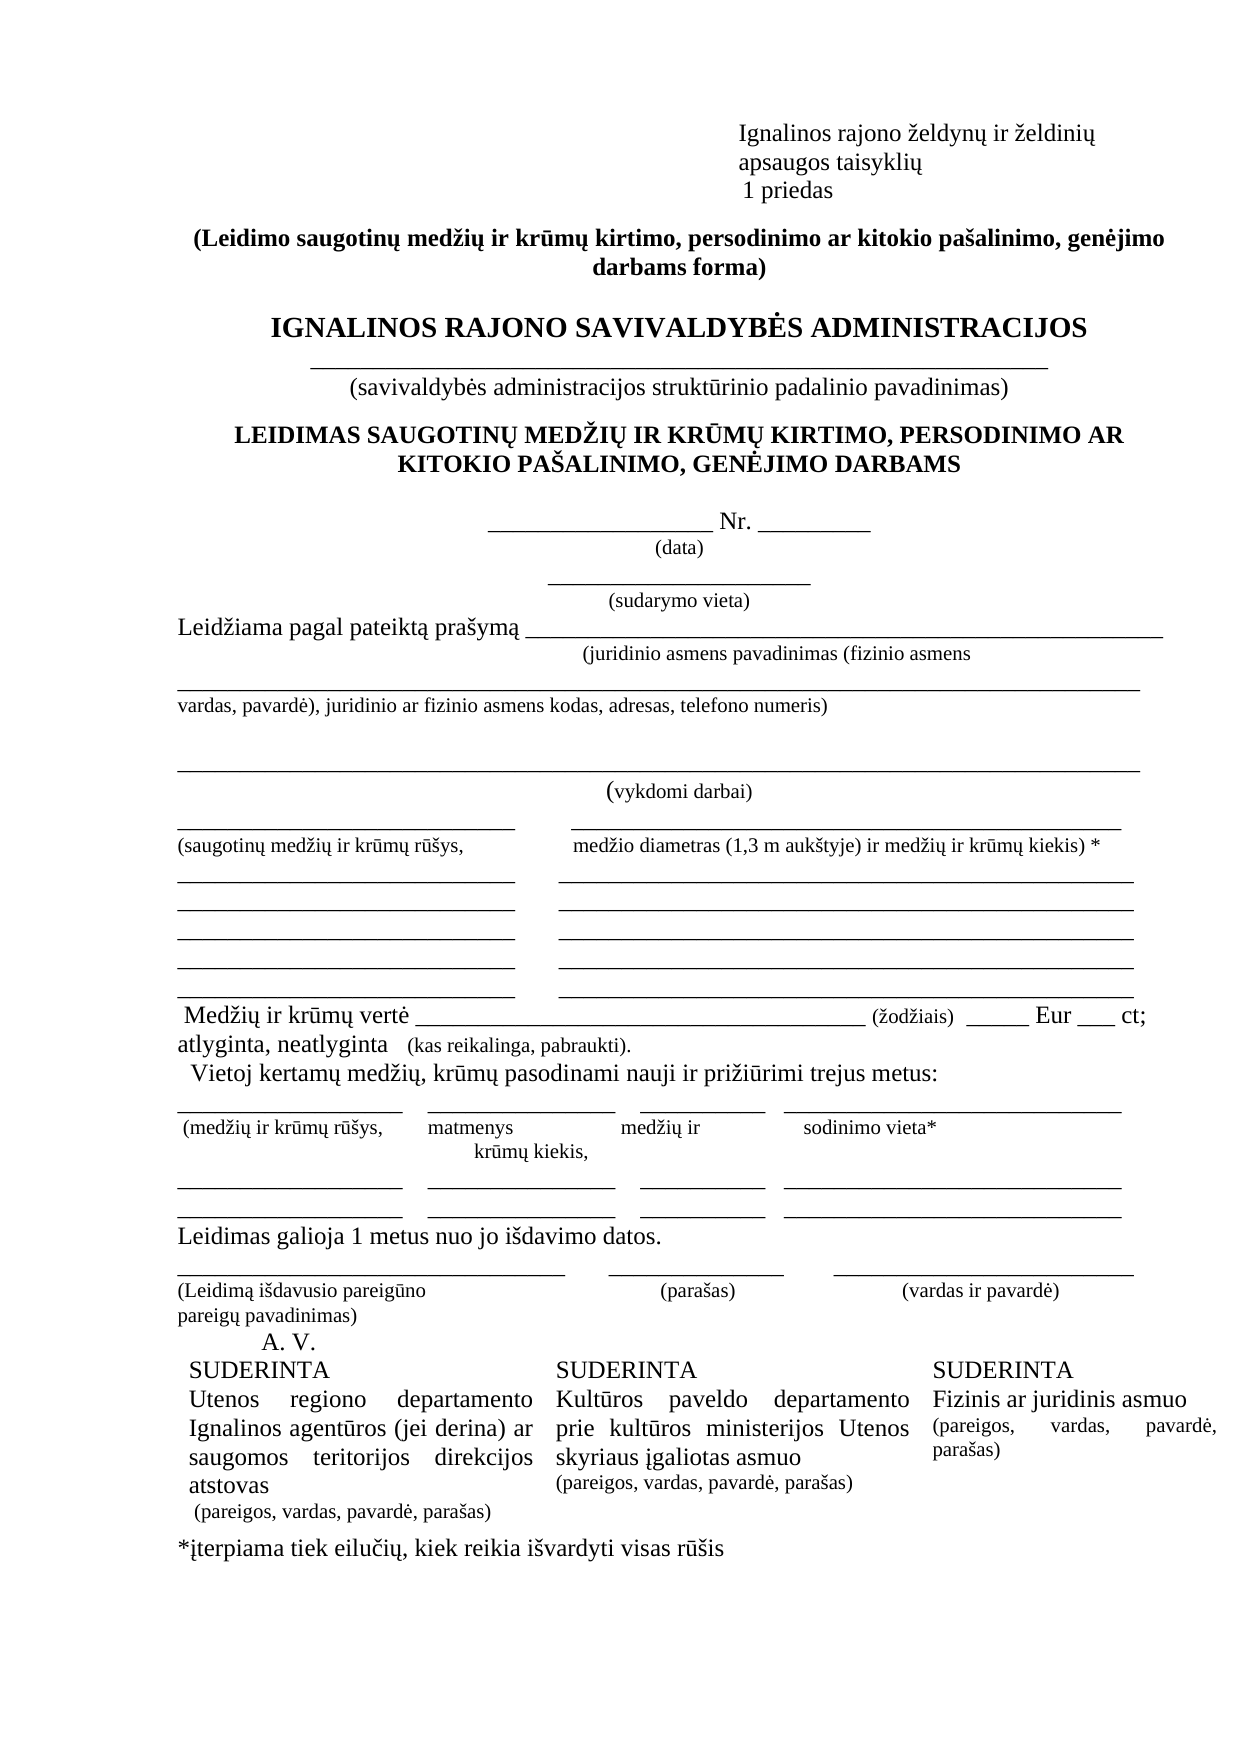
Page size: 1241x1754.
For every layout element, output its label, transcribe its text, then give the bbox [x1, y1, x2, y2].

text ___________________________ ______________________________________________ [177, 885, 1181, 914]
table_cell Fizinis ar juridinis asmuo (pareigos, vardas, pavardė, parašas) [921, 1384, 1228, 1533]
text krūmų kiekis, [177, 1139, 1181, 1163]
text apsaugos taisyklių [738, 147, 1181, 176]
table_header SUDERINTA [544, 1355, 921, 1384]
text __________________ _______________ __________ ___________________________ [177, 1087, 1181, 1115]
text ___________________________ ______________________________________________ [177, 914, 1181, 943]
text A. V. [177, 1327, 1181, 1355]
text _____________________________________________________________________________ [177, 746, 1181, 775]
text (sudarymo vieta) [177, 588, 1181, 612]
text pareigų pavadinimas) [177, 1302, 1181, 1327]
text ___________________________ ______________________________________________ [177, 943, 1181, 972]
text __________________ Nr. _________ [177, 506, 1181, 535]
text *įterpiama tiek eilučių, kiek reikia išvardyti visas rūšis [177, 1533, 1181, 1562]
table_header SUDERINTA [921, 1355, 1228, 1384]
text 1 priedas [592, 176, 1181, 204]
text (data) [177, 535, 1181, 559]
text _____________________________________________________________________________ [177, 665, 1181, 693]
text _____________________ [177, 559, 1181, 588]
text (juridinio asmens pavadinimas (fizinio asmens [447, 641, 1181, 665]
text ___________________________ ______________________________________________ [177, 857, 1181, 885]
table_cell Kultūros paveldo departamento prie kultūros ministerijos Utenos skyriaus įgaliotas asmuo (pareigos, vardas, pavardė, parašas) [544, 1384, 921, 1533]
text IGNALINOS RAJONO SAVIVALDYBĖS ADMINISTRACIJOS [177, 310, 1181, 343]
text (savivaldybės administracijos struktūrinio padalinio pavadinimas) [177, 372, 1181, 401]
text Medžių ir krūmų vertė ____________________________________ (žodžiais) _____ Eur ___ ct; atlyginta, neatlyginta (kas reikalinga, pabraukti). [177, 1000, 1181, 1058]
text vardas, pavardė), juridinio ar fizinio asmens kodas, adresas, telefono numeris) [177, 693, 1181, 717]
text __________________ _______________ __________ ___________________________ [177, 1192, 1181, 1221]
text LEIDIMAS SAUGOTINŲ MEDŽIŲ IR KRŪMŲ KIRTIMO, PERSODINIMO AR KITOKIO PAŠALINIMO, GENĖJIMO DARBAMS [177, 420, 1181, 477]
text ___________________________ ____________________________________________ [177, 804, 1181, 832]
text Vietoj kertamų medžių, krūmų pasodinami nauji ir prižiūrimi trejus metus: [177, 1058, 1181, 1087]
text ___________________________________________________________ [177, 343, 1181, 372]
text __________________ _______________ __________ ___________________________ [177, 1163, 1181, 1192]
table_cell Utenos regiono departamento Ignalinos agentūros (jei derina) ar saugomos teritorijos direkcijos atstovas (pareigos, vardas, pavardė, parašas) [177, 1384, 544, 1533]
text (Leidimą išdavusio pareigūno (parašas) (vardas ir pavardė) [177, 1278, 1181, 1302]
text ___________________________ ______________________________________________ [177, 972, 1181, 1000]
text Leidimas galioja 1 metus nuo jo išdavimo datos. [177, 1221, 1181, 1250]
text _______________________________ ______________ ________________________ [177, 1250, 1181, 1278]
text Leidžiama pagal pateiktą prašymą ___________________________________________________ [177, 612, 1181, 641]
text (vykdomi darbai) [177, 775, 1181, 804]
text (medžių ir krūmų rūšys, matmenys medžių ir sodinimo vieta* [177, 1115, 1181, 1139]
text (saugotinų medžių ir krūmų rūšys, medžio diametras (1,3 m aukštyje) ir medžių ir krūmų kiekis) * [177, 832, 1181, 857]
text Ignalinos rajono želdynų ir želdinių [738, 118, 1181, 147]
text (Leidimo saugotinų medžių ir krūmų kirtimo, persodinimo ar kitokio pašalinimo, genėjimo darbams forma) [177, 223, 1181, 281]
table_header SUDERINTA [177, 1355, 544, 1384]
